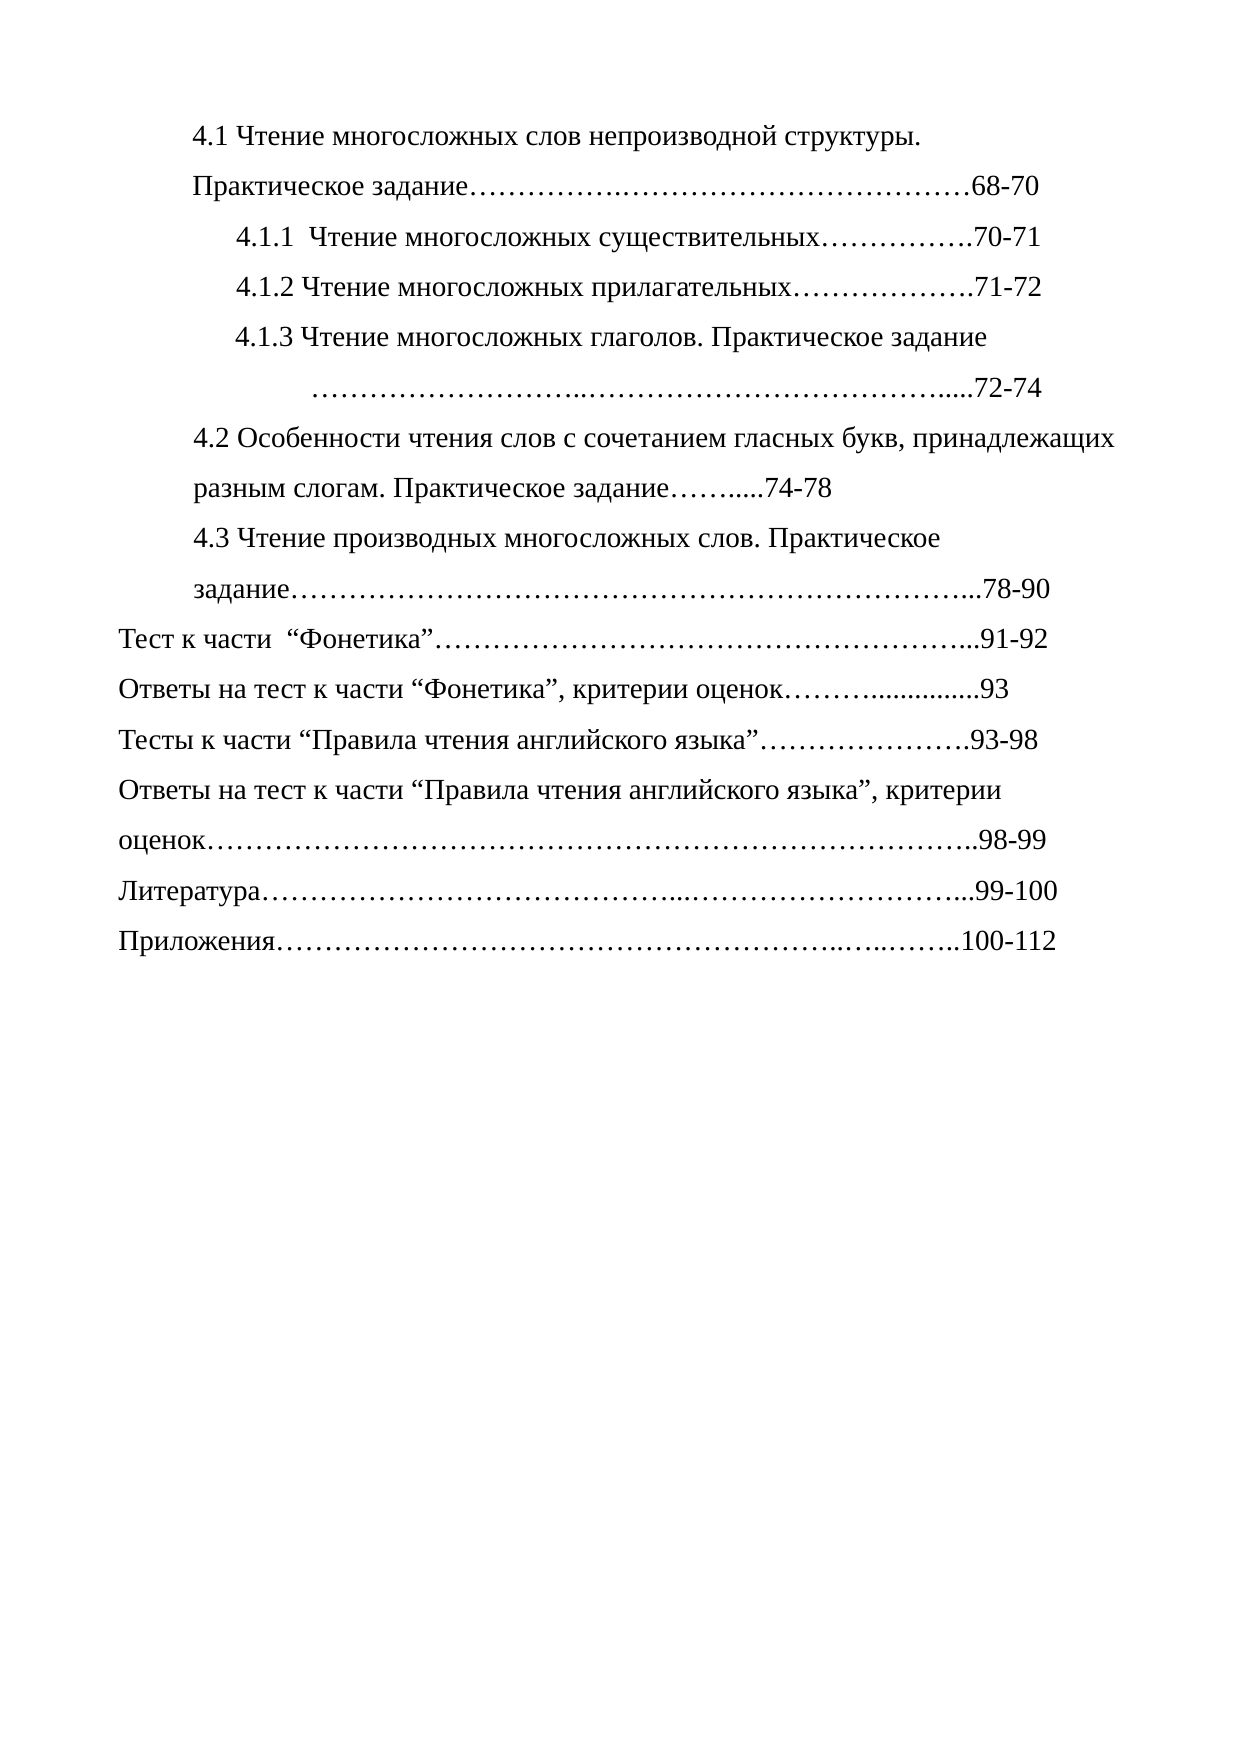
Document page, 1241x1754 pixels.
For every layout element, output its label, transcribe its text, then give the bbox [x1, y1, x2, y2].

list 4.3 Чтение производных многосложных слов. Практическое задание……………………………………………………………...78-90 [193, 521, 1122, 604]
text Приложения…………………………………………………..…..……..100-112 [118, 923, 1122, 957]
text 4.1.3 Чтение многосложных глаголов. Практическое задание ………………………..……………………………….....72-74 [118, 319, 1122, 403]
text Ответы на тест к части “Правила чтения английского языка”, критерии оценок……………………………………………………………………..98-99 [118, 772, 1122, 856]
list 4.1 Чтение многосложных слов непроизводной структуры. Практическое задание…………….………………………………68-70 [192, 118, 1122, 202]
text Ответы на тест к части “Фонетика”, критерии оценок………...............93 [118, 672, 1122, 705]
text Литература……………………………………...………………………...99-100 [118, 873, 1122, 906]
text 4.1.2 Чтение многосложных прилагательных……………….71-72 [118, 269, 1122, 303]
text Тест к части “Фонетика”………………………………………………...91-92 [118, 621, 1122, 655]
text 4.1.1 Чтение многосложных существительных…………….70-71 [118, 219, 1122, 252]
text Тесты к части “Правила чтения английского языка”………………….93-98 [118, 722, 1122, 755]
list 4.2 Особенности чтения слов с сочетанием гласных букв, принадлежащих разным слогам. Практическое задание…….....74-78 [193, 420, 1122, 504]
